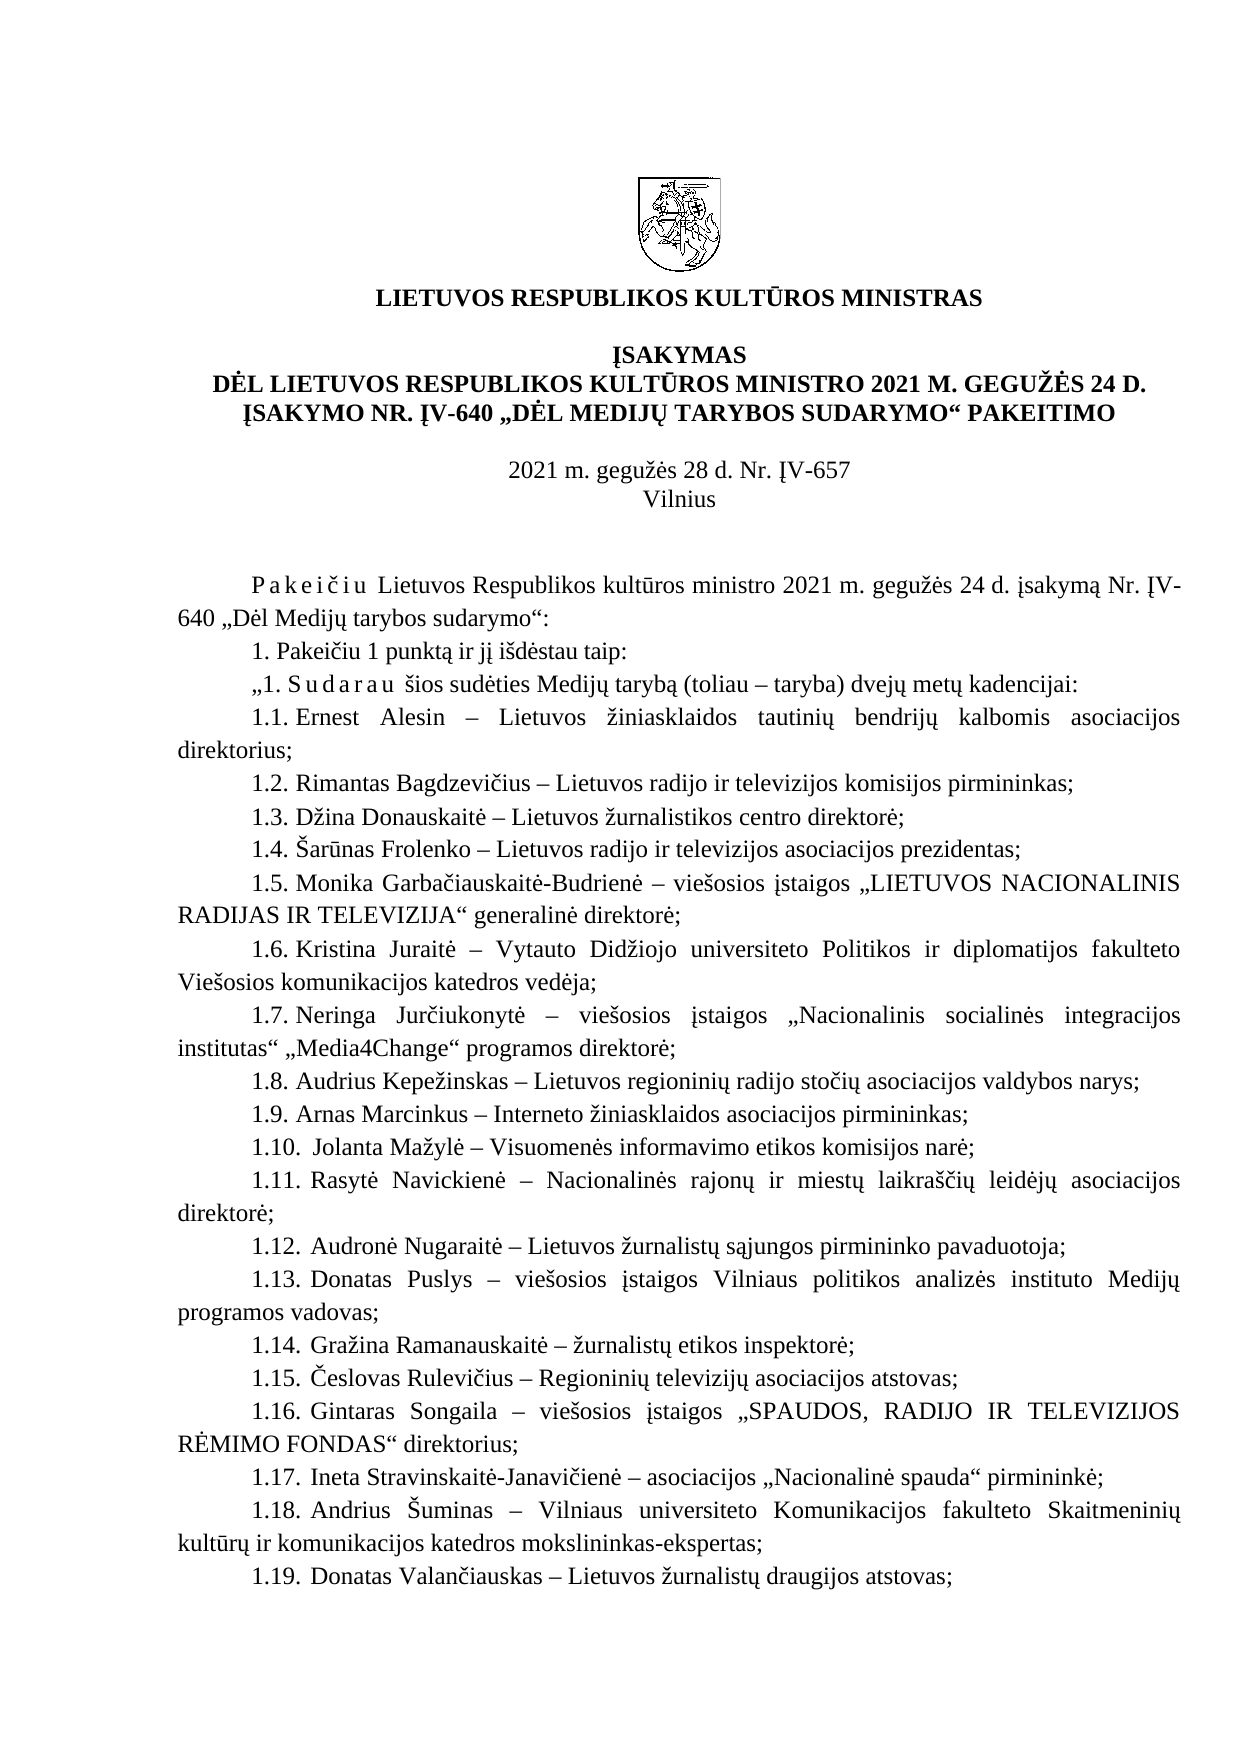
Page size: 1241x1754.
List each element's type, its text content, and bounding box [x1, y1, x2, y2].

text Pakeičiu Lietuvos Respublikos kultūros ministro 2021 m. gegužės 24 d. įsakymą Nr. ĮV-640 „Dėl Medijų tarybos sudarymo“: [177, 570, 1181, 632]
text 1.13. Donatas Puslys – viešosios įstaigos Vilniaus politikos analizės instituto Medijų programos vadovas; [177, 1264, 1181, 1326]
text 1.1. Ernest Alesin – Lietuvos žiniasklaidos tautinių bendrijų kalbomis asociacijos direktorius; [177, 702, 1181, 764]
text Vilnius [177, 484, 1181, 513]
text 2021 m. gegužės 28 d. Nr. ĮV-657 [177, 455, 1181, 484]
text 1.11. Rasytė Navickienė – Nacionalinės rajonų ir miestų laikraščių leidėjų asociacijos direktorė; [177, 1165, 1181, 1227]
text 1.14. Gražina Ramanauskaitė – žurnalistų etikos inspektorė; [177, 1330, 1181, 1359]
text 1.4. Šarūnas Frolenko – Lietuvos radijo ir televizijos asociacijos prezidentas; [177, 834, 1181, 863]
text 1.3. Džina Donauskaitė – Lietuvos žurnalistikos centro direktorė; [177, 802, 1181, 830]
text 1.15. Česlovas Rulevičius – Regioninių televizijų asociacijos atstovas; [177, 1363, 1181, 1392]
text 1.17. Ineta Stravinskaitė-Janavičienė – asociacijos „Nacionalinė spauda“ pirmininkė; [177, 1462, 1181, 1491]
text 1. Pakeičiu 1 punktą ir jį išdėstau taip: [177, 636, 1181, 665]
text 1.12. Audronė Nugaraitė – Lietuvos žurnalistų sąjungos pirmininko pavaduotoja; [177, 1231, 1181, 1259]
text „1. Sudarau šios sudėties Medijų tarybą (toliau – taryba) dvejų metų kadencijai: [251, 669, 1181, 698]
text 1.9. Arnas Marcinkus – Interneto žiniasklaidos asociacijos pirmininkas; [177, 1099, 1181, 1127]
text 1.19. Donatas Valančiauskas – Lietuvos žurnalistų draugijos atstovas; [177, 1561, 1181, 1590]
text 1.8. Audrius Kepežinskas – Lietuvos regioninių radijo stočių asociacijos valdybos narys; [177, 1066, 1181, 1094]
text LIETUVOS RESPUBLIKOS KULTŪROS MINISTRAS [177, 283, 1181, 312]
text 1.2. Rimantas Bagdzevičius – Lietuvos radijo ir televizijos komisijos pirmininkas; [177, 768, 1181, 797]
text 1.16. Gintaras Songaila – viešosios įstaigos „SPAUDOS, RADIJO IR TELEVIZIJOS RĖMIMO FONDAS“ direktorius; [177, 1396, 1181, 1458]
text ĮSAKYMAS [177, 340, 1181, 369]
text 1.10. Jolanta Mažylė – Visuomenės informavimo etikos komisijos narė; [177, 1132, 1181, 1161]
text 1.18. Andrius Šuminas – Vilniaus universiteto Komunikacijos fakulteto Skaitmeninių kultūrų ir komunikacijos katedros mokslininkas-ekspertas; [177, 1495, 1181, 1557]
text 1.6. Kristina Juraitė – Vytauto Didžiojo universiteto Politikos ir diplomatijos fakulteto Viešosios komunikacijos katedros vedėja; [177, 934, 1181, 995]
text 1.7. Neringa Jurčiukonytė – viešosios įstaigos „Nacionalinis socialinės integracijos institutas“ „Media4Change“ programos direktorė; [177, 1000, 1181, 1061]
text DĖL LIETUVOS RESPUBLIKOS KULTŪROS MINISTRO 2021 M. GEGUŽĖS 24 D. ĮSAKYMO NR. ĮV-640 „DĖL MEDIJŲ TARYBOS SUDARYMO“ PAKEITIMO [177, 369, 1181, 427]
text 1.5. Monika Garbačiauskaitė-Budrienė – viešosios įstaigos „LIETUVOS NACIONALINIS RADIJAS IR TELEVIZIJA“ generalinė direktorė; [177, 868, 1181, 929]
